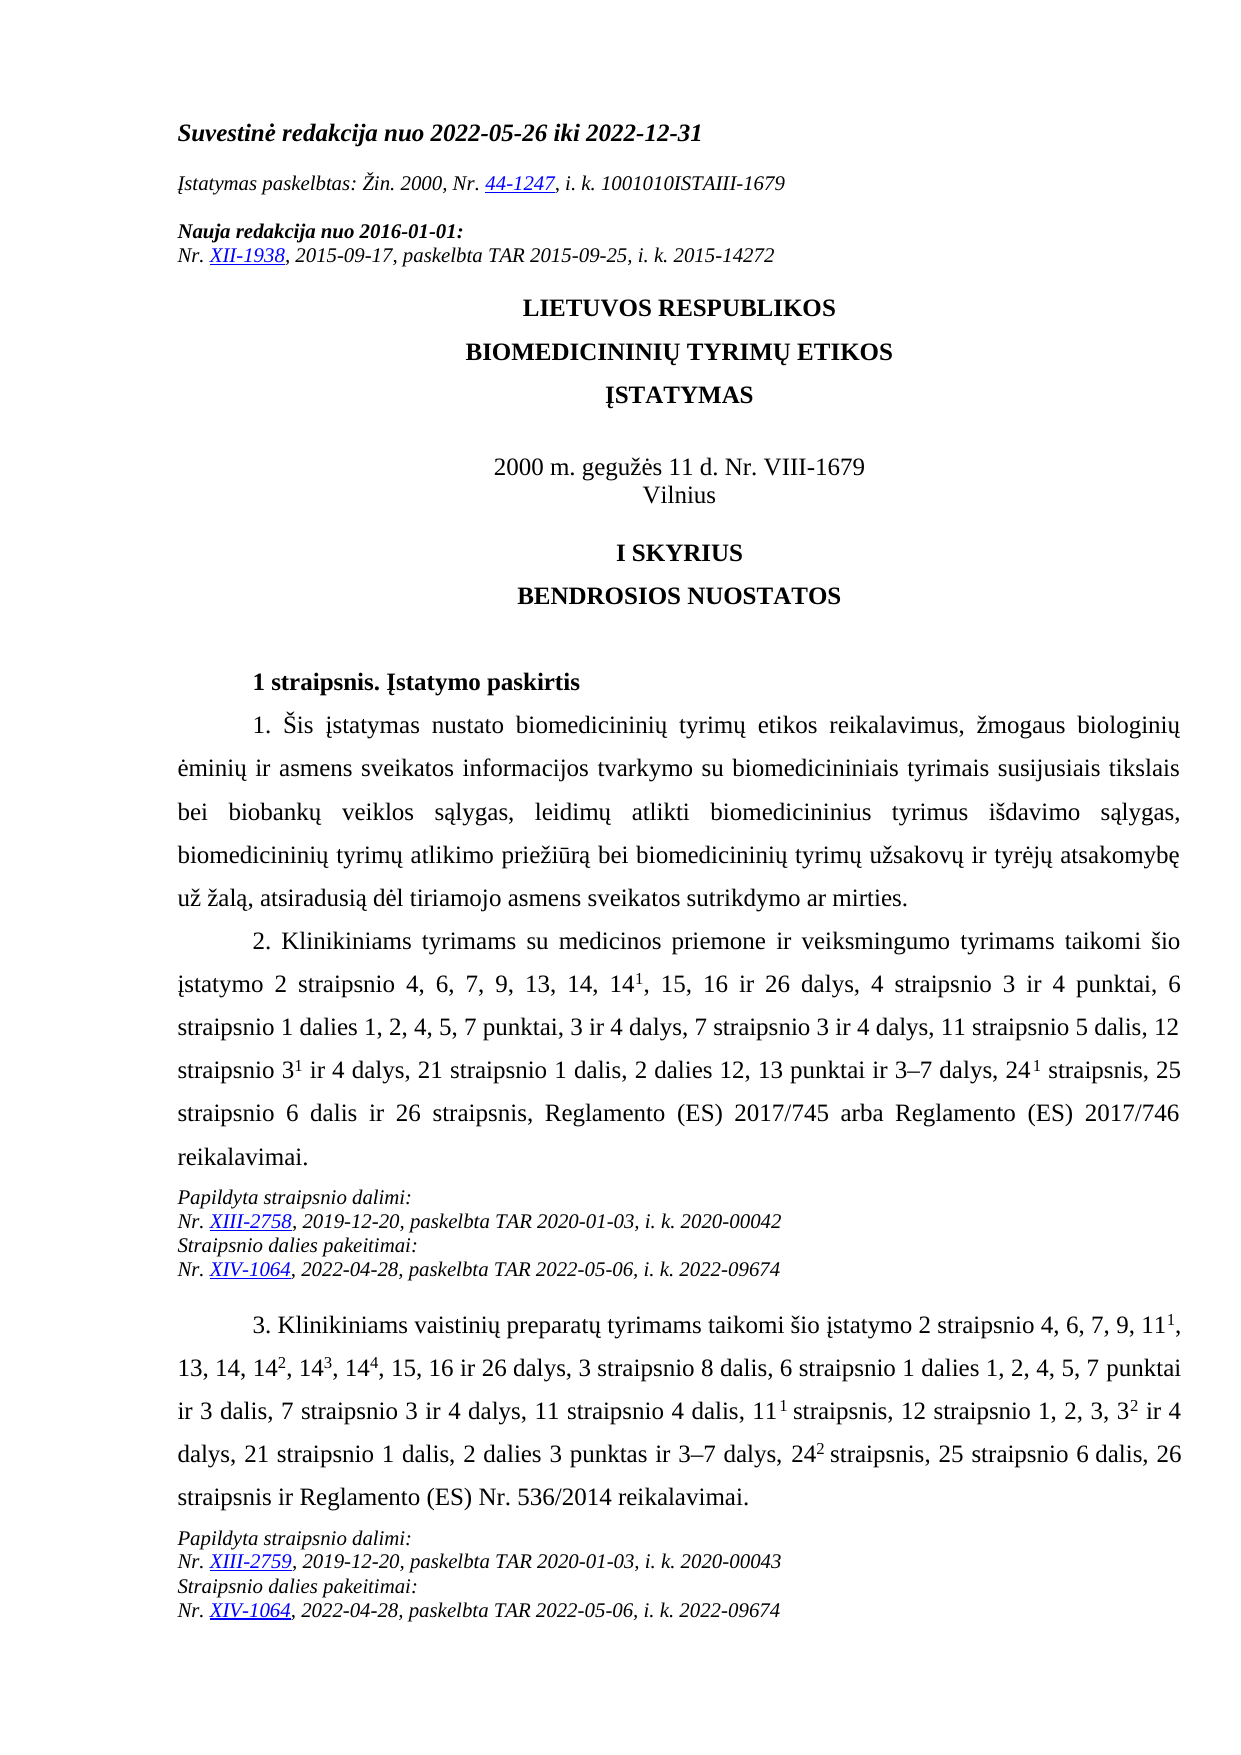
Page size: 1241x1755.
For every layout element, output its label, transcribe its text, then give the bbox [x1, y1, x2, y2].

text Papildyta straipsnio dalimi: [177, 1525, 1181, 1549]
text Nr. XII-1938, 2015-09-17, paskelbta TAR 2015-09-25, i. k. 2015-14272 [177, 243, 1181, 267]
text Nr. XIV-1064, 2022-04-28, paskelbta TAR 2022-05-06, i. k. 2022-09674 [177, 1598, 1181, 1622]
text Įstatymas paskelbtas: Žin. 2000, Nr. 44-1247, i. k. 1001010ISTAIII-1679 [177, 171, 1181, 195]
text Nauja redakcija nuo 2016-01-01: [177, 219, 1181, 243]
text Nr. XIII-2758, 2019-12-20, paskelbta TAR 2020-01-03, i. k. 2020-00042 [177, 1209, 1181, 1233]
text Straipsnio dalies pakeitimai: [177, 1573, 1181, 1598]
text BENDROSIOS NUOSTATOS [177, 581, 1181, 610]
text 2000 m. gegužės 11 d. Nr. VIII-1679 [177, 452, 1181, 480]
text Straipsnio dalies pakeitimai: [177, 1233, 1181, 1257]
text ĮSTATYMAS [177, 380, 1181, 408]
text Vilnius [177, 480, 1181, 509]
text 3. Klinikiniams vaistinių preparatų tyrimams taikomi šio įstatymo 2 straipsnio 4, 6, 7, 9, 111, 13, 14, 142, 143, 144, 15, 16 ir 26 dalys, 3 straipsnio 8 dalis, 6 straipsnio 1 dalies 1, 2, 4, 5, 7 punktai ir 3 dalis, 7 straipsnio 3 ir 4 dalys, 11 straipsnio 4 dalis, 111 straipsnis, 12 straipsnio 1, 2, 3, 32 ir 4 dalys, 21 straipsnio 1 dalis, 2 dalies 3 punktas ir 3–7 dalys, 242 straipsnis, 25 straipsnio 6 dalis, 26 straipsnis ir Reglamento (ES) Nr. 536/2014 reikalavimai. [177, 1310, 1181, 1511]
text Suvestinė redakcija nuo 2022-05-26 iki 2022-12-31 [177, 118, 1181, 147]
text LIETUVOS RESPUBLIKOS [177, 293, 1181, 322]
text 2. Klinikiniams tyrimams su medicinos priemone ir veiksmingumo tyrimams taikomi šio įstatymo 2 straipsnio 4, 6, 7, 9, 13, 14, 141, 15, 16 ir 26 dalys, 4 straipsnio 3 ir 4 punktai, 6 straipsnio 1 dalies 1, 2, 4, 5, 7 punktai, 3 ir 4 dalys, 7 straipsnio 3 ir 4 dalys, 11 straipsnio 5 dalis, 12 straipsnio 31 ir 4 dalys, 21 straipsnio 1 dalis, 2 dalies 12, 13 punktai ir 3–7 dalys, 241 straipsnis, 25 straipsnio 6 dalis ir 26 straipsnis, Reglamento (ES) 2017/745 arba Reglamento (ES) 2017/746 reikalavimai. [177, 926, 1181, 1170]
text Nr. XIV-1064, 2022-04-28, paskelbta TAR 2022-05-06, i. k. 2022-09674 [177, 1257, 1181, 1281]
text Papildyta straipsnio dalimi: [177, 1185, 1181, 1209]
text 1. Šis įstatymas nustato biomedicininių tyrimų etikos reikalavimus, žmogaus biologinių ėminių ir asmens sveikatos informacijos tvarkymo su biomedicininiais tyrimais susijusiais tikslais bei biobankų veiklos sąlygas, leidimų atlikti biomedicininius tyrimus išdavimo sąlygas, biomedicininių tyrimų atlikimo priežiūrą bei biomedicininių tyrimų užsakovų ir tyrėjų atsakomybę už žalą, atsiradusią dėl tiriamojo asmens sveikatos sutrikdymo ar mirties. [177, 710, 1181, 912]
text BIOMEDICININIŲ TYRIMŲ ETIKOS [177, 337, 1181, 365]
text I SKYRIUS [177, 538, 1181, 567]
text 1 straipsnis. Įstatymo paskirtis [177, 667, 1181, 696]
text Nr. XIII-2759, 2019-12-20, paskelbta TAR 2020-01-03, i. k. 2020-00043 [177, 1549, 1181, 1573]
